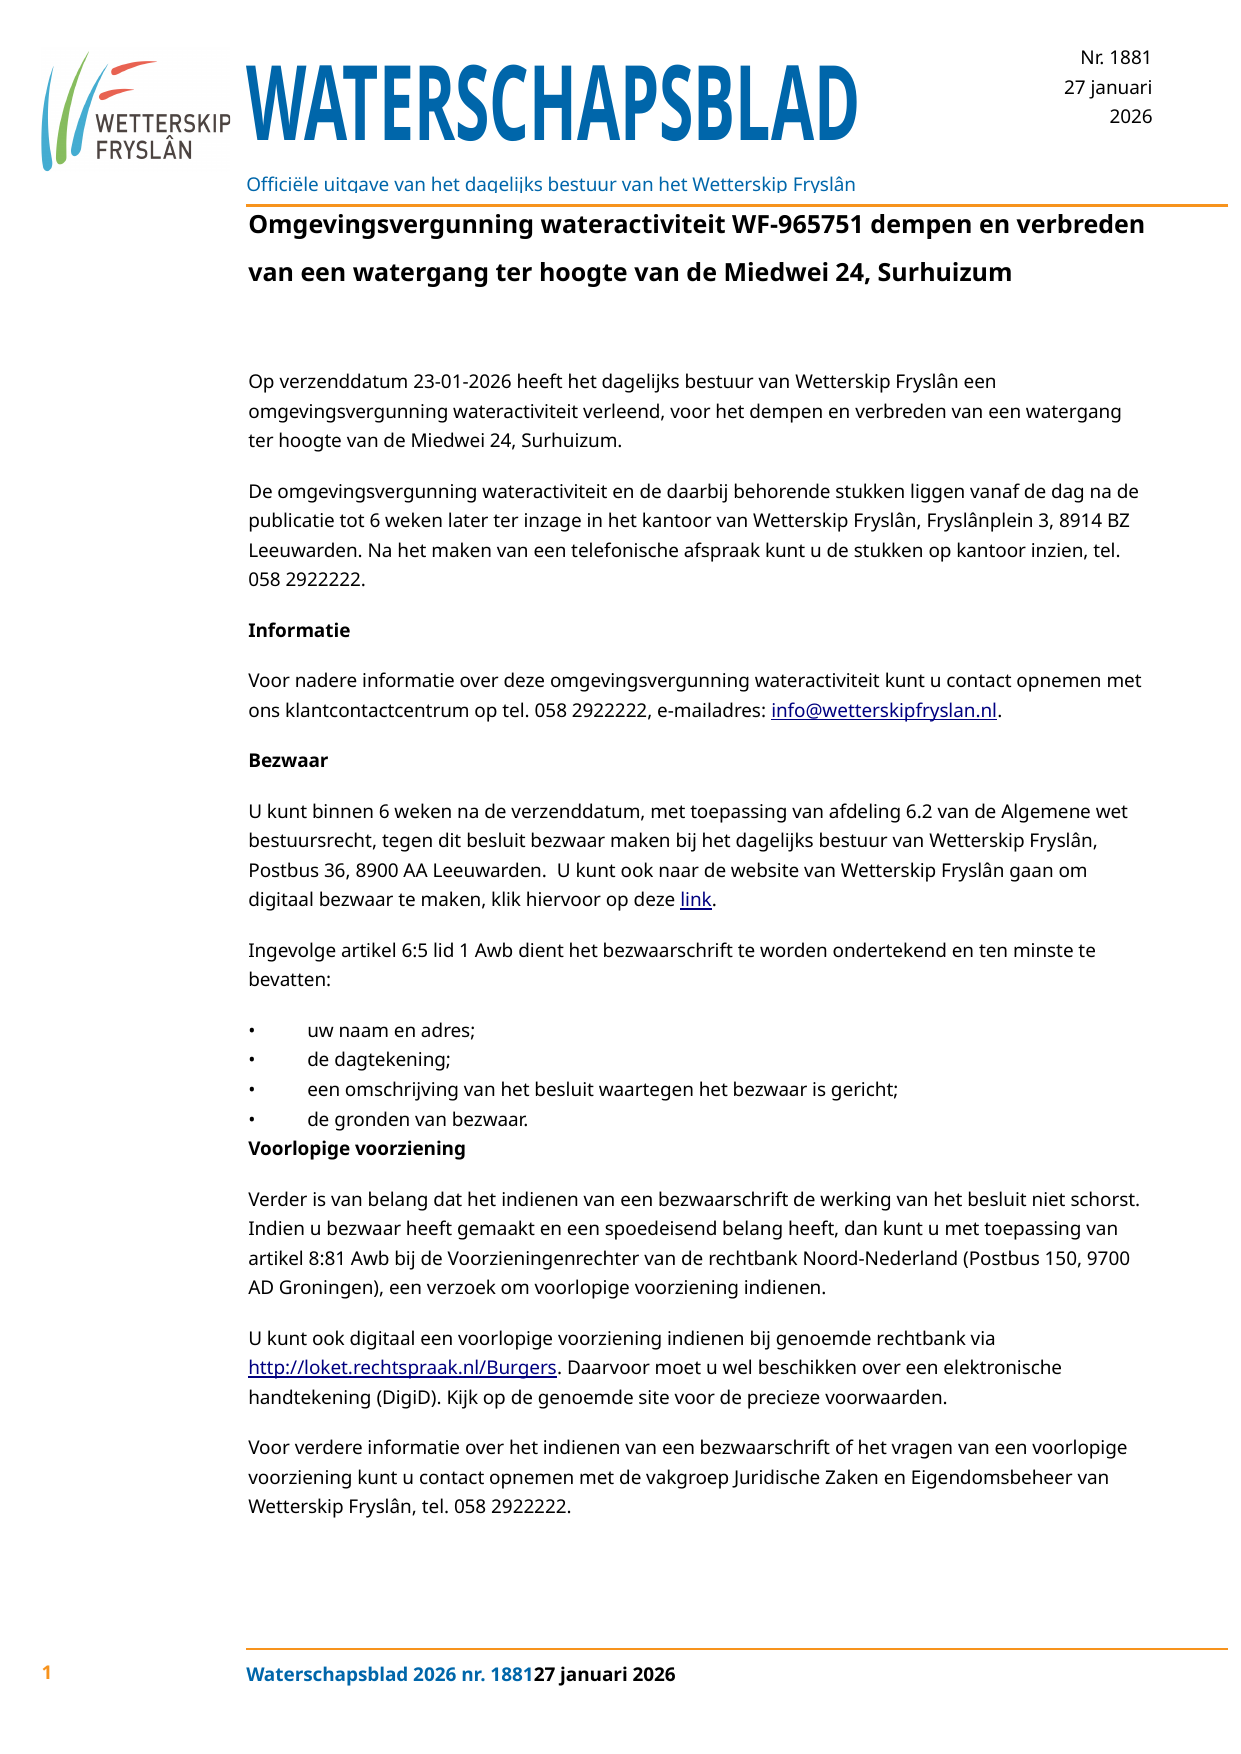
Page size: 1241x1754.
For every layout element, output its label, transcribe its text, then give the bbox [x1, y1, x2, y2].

text Bezwaar [248, 747, 1152, 773]
text Verder is van belang dat het indienen van een bezwaarschrift de werking van het besluit niet schorst. Indien u bezwaar heeft gemaakt en een spoedeisend belang heeft, dan kunt u met toepassing van artikel 8:81 Awb bij de Voorzieningenrechter van de rechtbank Noord-Nederland (Postbus 150, 9700 AD Groningen), een verzoek om voorlopige voorziening indienen. [248, 1186, 1152, 1300]
text Ingevolge artikel 6:5 lid 1 Awb dient het bezwaarschrift te worden ondertekend en ten minste te bevatten: [248, 937, 1152, 992]
text Op verzenddatum 23-01-2026 heeft het dagelijks bestuur van Wetterskip Fryslân een omgevingsvergunning wateractiviteit verleend, voor het dempen en verbreden van een watergang ter hoogte van de Miedwei 24, Surhuizum. [248, 368, 1152, 453]
list de gronden van bezwaar. [248, 1106, 1152, 1132]
text Omgevingsvergunning wateractiviteit WF-965751 dempen en verbreden van een watergang ter hoogte van de Miedwei 24, Surhuizum [248, 207, 1152, 288]
picture [41, 47, 231, 172]
text Voor verdere informatie over het indienen van een bezwaarschrift of het vragen van een voorlopige voorziening kunt u contact opnemen met de vakgroep Juridische Zaken en Eigendomsbeheer van Wetterskip Fryslân, tel. 058 2922222. [248, 1434, 1152, 1519]
text U kunt ook digitaal een voorlopige voorziening indienen bij genoemde rechtbank via http://loket.rechtspraak.nl/Burgers. Daarvoor moet u wel beschikken over een elektronische handtekening (DigiD). Kijk op de genoemde site voor de precieze voorwaarden. [248, 1325, 1152, 1410]
text Informatie [248, 617, 1152, 643]
text U kunt binnen 6 weken na de verzenddatum, met toepassing van afdeling 6.2 van de Algemene wet bestuursrecht, tegen dit besluit bezwaar maken bij het dagelijks bestuur van Wetterskip Fryslân, Postbus 36, 8900 AA Leeuwarden. U kunt ook naar de website van Wetterskip Fryslân gaan om digitaal bezwaar te maken, klik hiervoor op deze link. [248, 798, 1152, 912]
text Voorlopige voorziening [248, 1135, 1152, 1161]
list een omschrijving van het besluit waartegen het bezwaar is gericht; [248, 1076, 1152, 1102]
text De omgevingsvergunning wateractiviteit en de daarbij behorende stukken liggen vanaf de dag na de publicatie tot 6 weken later ter inzage in het kantoor van Wetterskip Fryslân, Fryslânplein 3, 8914 BZ Leeuwarden. Na het maken van een telefonische afspraak kunt u de stukken op kantoor inzien, tel. 058 2922222. [248, 478, 1152, 592]
list de dagtekening; [248, 1047, 1152, 1072]
text Voor nadere informatie over deze omgevingsvergunning wateractiviteit kunt u contact opnemen met ons klantcontactcentrum op tel. 058 2922222, e-mailadres: info@wetterskipfryslan.nl. [248, 667, 1152, 723]
list uw naam en adres; [248, 1017, 1152, 1043]
